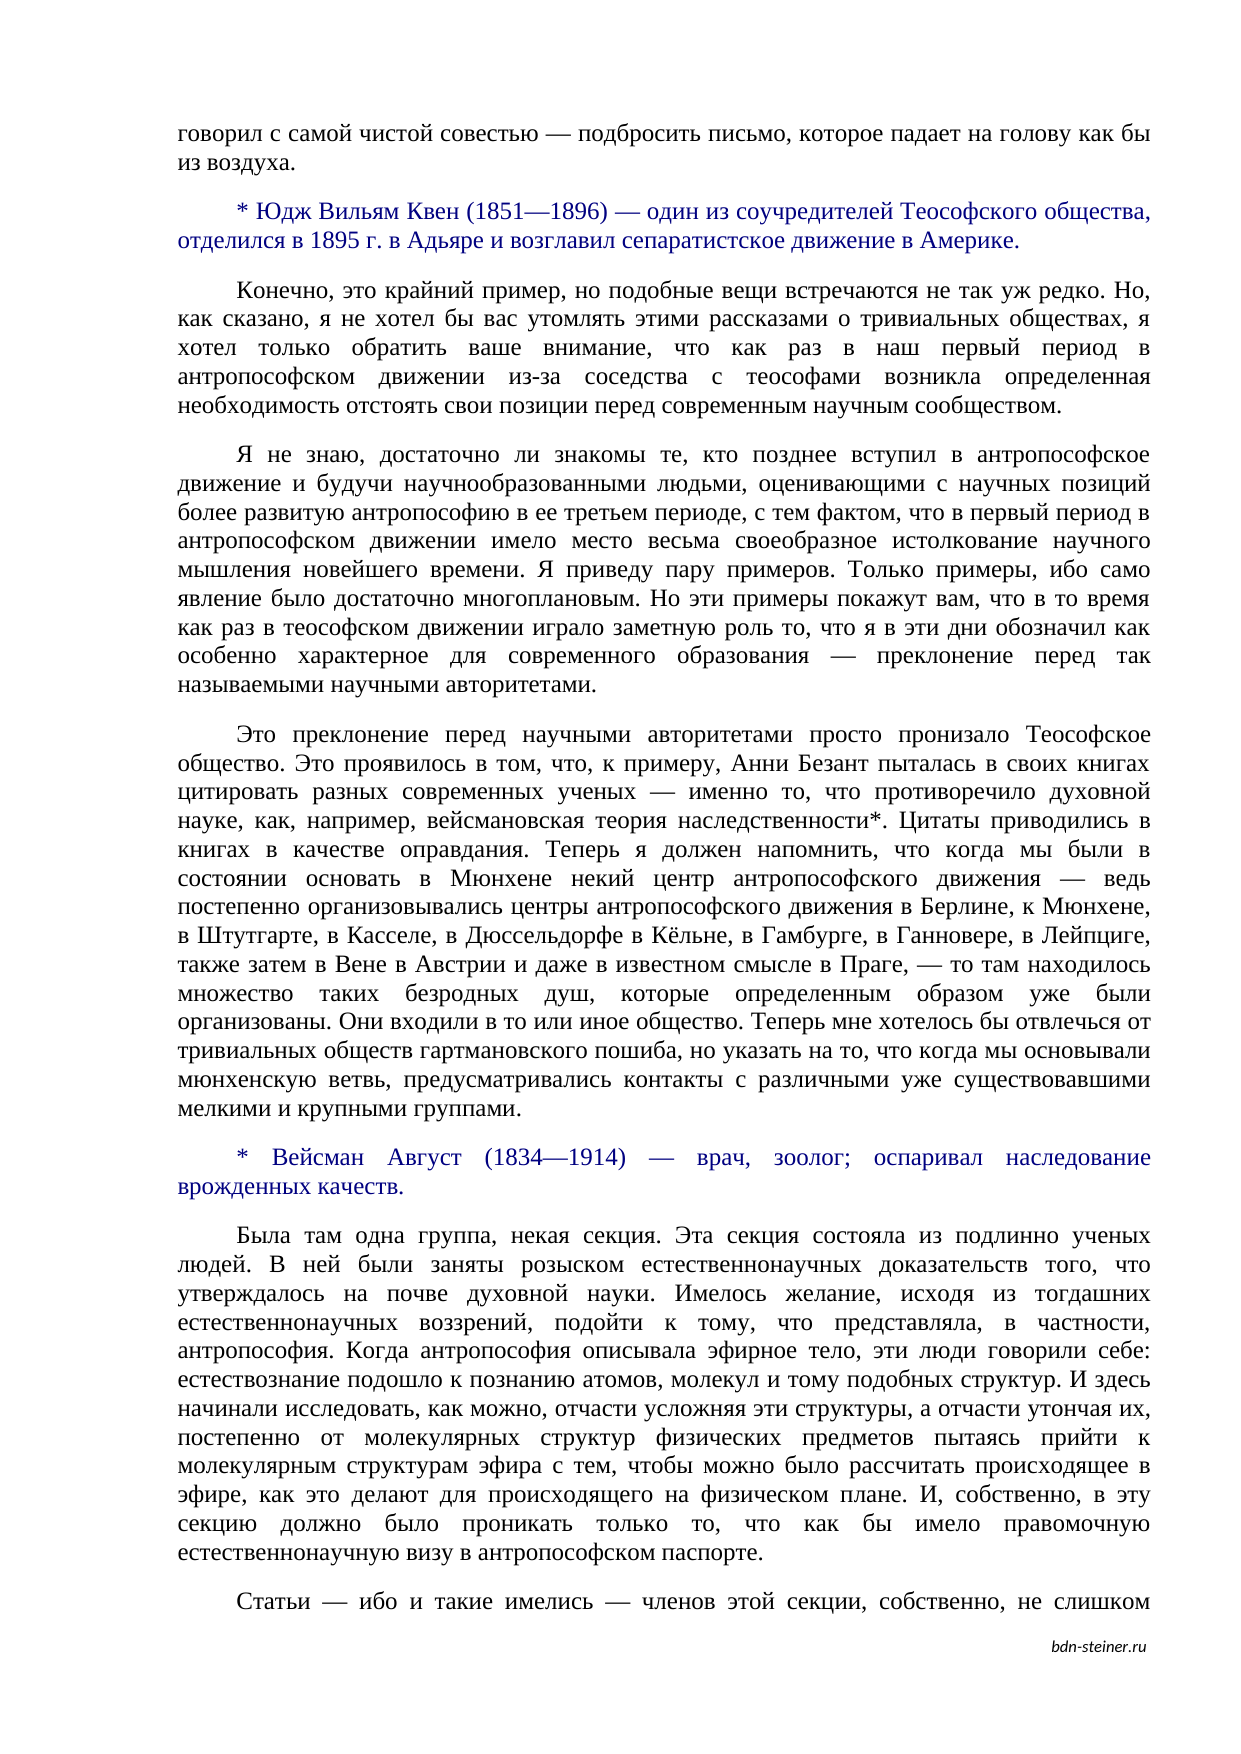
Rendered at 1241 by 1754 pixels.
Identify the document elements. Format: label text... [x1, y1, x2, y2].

text Была там одна группа, некая секция. Эта секция состояла из подлинно ученых людей. В ней были заняты розыском естественнонаучных доказательств того, что утверждалось на почве духовной науки. Имелось желание, исходя из тогдашних естественнонаучных воззрений, подойти к тому, что представляла, в частности, антропософия. Когда антропософия описывала эфирное тело, эти люди говорили себе: естествознание подошло к познанию атомов, молекул и тому подобных структур. И здесь начинали исследовать, как можно, отчасти усложняя эти структуры, а отчасти утончая их, постепенно от молекулярных структур физических предметов пытаясь прийти к молекулярным структурам эфира с тем, чтобы можно было рассчитать происходящее в эфире, как это делают для происходящего на физическом плане. И, собственно, в эту секцию должно было проникать только то, что как бы имело правомочную естественнонаучную визу в антропософском паспорте. [177, 1221, 1152, 1566]
text * Вейсман Август (1834—1914) — врач, зоолог; оспаривал наследование врожденных качеств. [177, 1142, 1152, 1200]
text Это преклонение перед научными авторитетами просто пронизало Теософское общество. Это проявилось в том, что, к примеру, Анни Безант пыталась в своих книгах цитировать разных современных ученых — именно то, что противоречило духовной науке, как, например, вейсмановская теория наследственности*. Цитаты приводились в книгах в качестве оправдания. Теперь я должен напомнить, что когда мы были в состоянии основать в Мюнхене некий центр антропософского движения — ведь постепенно организовывались центры антропософского движения в Берлине, к Мюнхене, в Штутгарте, в Касселе, в Дюссельдорфе в Кёльне, в Гамбурге, в Ганновере, в Лейпциге, также затем в Вене в Австрии и даже в известном смысле в Праге, — то там находилось множество таких безродных душ, которые определенным образом уже были организованы. Они входили в то или иное общество. Теперь мне хотелось бы отвлечься от тривиальных обществ гартмановского пошиба, но указать на то, что когда мы основывали мюнхенскую ветвь, предусматривались контакты с различными уже существовавшими мелкими и крупными группами. [177, 719, 1152, 1121]
text * Юдж Вильям Квен (1851—1896) — один из соучредителей Теософского общества, отделился в 1895 г. в Адьяре и возглавил сепаратистское движение в Америке. [177, 196, 1152, 254]
text Конечно, это крайний пример, но подобные вещи встречаются не так уж редко. Но, как сказано, я не хотел бы вас утомлять этими рассказами о тривиальных обществах, я хотел только обратить ваше внимание, что как раз в наш первый период в антропософском движении из-за соседства с теософами возникла определенная необходимость отстоять свои позиции перед современным научным сообществом. [177, 275, 1152, 418]
text Статьи — ибо и такие имелись — членов этой секции, собственно, не слишком [177, 1586, 1152, 1615]
text говорил с самой чистой совестью — подбросить письмо, которое падает на голову как бы из воздуха. [177, 118, 1152, 176]
text Я не знаю, достаточно ли знакомы те, кто позднее вступил в антропософское движение и будучи научнообразованными людьми, оценивающими с научных позиций более развитую антропософию в ее третьем периоде, с тем фактом, что в первый период в антропософском движении имело место весьма своеобразное истолкование научного мышления новейшего времени. Я приведу пару примеров. Только примеры, ибо само явление было достаточно многоплановым. Но эти примеры покажут вам, что в то время как раз в теософском движении играло заметную роль то, что я в эти дни обозначил как особенно характерное для современного образования — преклонение перед так называемыми научными авторитетами. [177, 439, 1152, 698]
